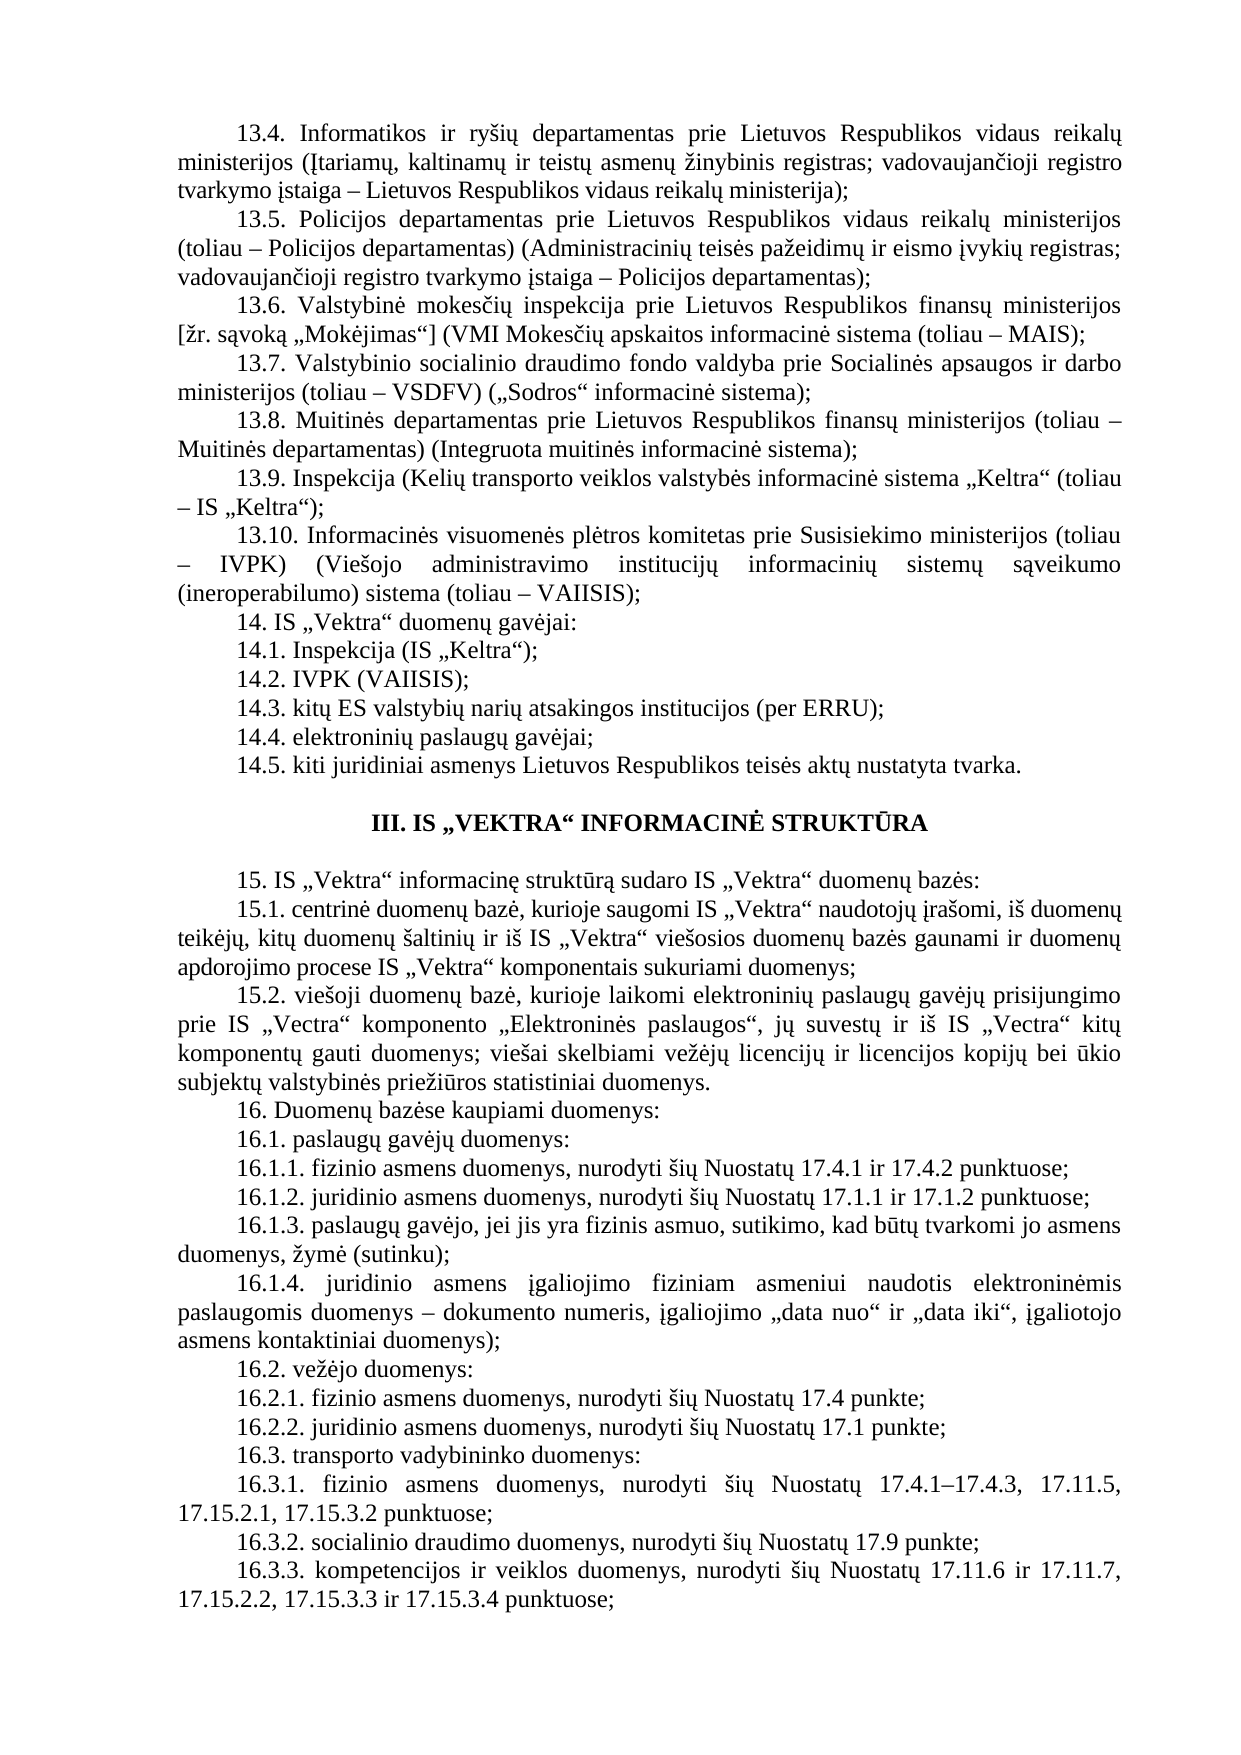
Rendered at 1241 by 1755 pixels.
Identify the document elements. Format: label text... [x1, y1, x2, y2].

text 15.2. viešoji duomenų bazė, kurioje laikomi elektroninių paslaugų gavėjų prisijungimo prie IS „Vectra“ komponento „Elektroninės paslaugos“, jų suvestų ir iš IS „Vectra“ kitų komponentų gauti duomenys; viešai skelbiami vežėjų licencijų ir licencijos kopijų bei ūkio subjektų valstybinės priežiūros statistiniai duomenys. [177, 981, 1122, 1096]
text 16.1.3. paslaugų gavėjo, jei jis yra fizinis asmuo, sutikimo, kad būtų tvarkomi jo asmens duomenys, žymė (sutinku); [177, 1211, 1122, 1268]
text 16.2. vežėjo duomenys: [177, 1354, 1122, 1383]
text 15. IS „Vektra“ informacinę struktūrą sudaro IS „Vektra“ duomenų bazės: [177, 866, 1122, 894]
text 16.3.2. socialinio draudimo duomenys, nurodyti šių Nuostatų 17.9 punkte; [177, 1527, 1122, 1556]
text 13.10. Informacinės visuomenės plėtros komitetas prie Susisiekimo ministerijos (toliau – IVPK) (Viešojo administravimo institucijų informacinių sistemų sąveikumo (ineroperabilumo) sistema (toliau – VAIISIS); [177, 521, 1122, 607]
text 16.1.1. fizinio asmens duomenys, nurodyti šių Nuostatų 17.4.1 ir 17.4.2 punktuose; [177, 1153, 1122, 1182]
text 16.3.3. kompetencijos ir veiklos duomenys, nurodyti šių Nuostatų 17.11.6 ir 17.11.7, 17.15.2.2, 17.15.3.3 ir 17.15.3.4 punktuose; [177, 1556, 1122, 1613]
text 14.2. IVPK (VAIISIS); [177, 664, 1122, 693]
text 16.1.2. juridinio asmens duomenys, nurodyti šių Nuostatų 17.1.1 ir 17.1.2 punktuose; [177, 1182, 1122, 1211]
text 13.7. Valstybinio socialinio draudimo fondo valdyba prie Socialinės apsaugos ir darbo ministerijos (toliau – VSDFV) („Sodros“ informacinė sistema); [177, 348, 1122, 406]
text 14.5. kiti juridiniai asmenys Lietuvos Respublikos teisės aktų nustatyta tvarka. [177, 751, 1122, 779]
text 16.1. paslaugų gavėjų duomenys: [177, 1124, 1122, 1153]
text III. IS „VEKTRA“ INFORMACINĖ STRUKTŪRA [177, 808, 1122, 837]
text 13.4. Informatikos ir ryšių departamentas prie Lietuvos Respublikos vidaus reikalų ministerijos (Įtariamų, kaltinamų ir teistų asmenų žinybinis registras; vadovaujančioji registro tvarkymo įstaiga – Lietuvos Respublikos vidaus reikalų ministerija); [177, 118, 1122, 204]
text 13.5. Policijos departamentas prie Lietuvos Respublikos vidaus reikalų ministerijos (toliau – Policijos departamentas) (Administracinių teisės pažeidimų ir eismo įvykių registras; vadovaujančioji registro tvarkymo įstaiga – Policijos departamentas); [177, 204, 1122, 291]
text 16.3. transporto vadybininko duomenys: [177, 1441, 1122, 1469]
text 15.1. centrinė duomenų bazė, kurioje saugomi IS „Vektra“ naudotojų įrašomi, iš duomenų teikėjų, kitų duomenų šaltinių ir iš IS „Vektra“ viešosios duomenų bazės gaunami ir duomenų apdorojimo procese IS „Vektra“ komponentais sukuriami duomenys; [177, 894, 1122, 981]
text 14.3. kitų ES valstybių narių atsakingos institucijos (per ERRU); [177, 693, 1122, 722]
text 13.6. Valstybinė mokesčių inspekcija prie Lietuvos Respublikos finansų ministerijos [žr. sąvoką „Mokėjimas“] (VMI Mokesčių apskaitos informacinė sistema (toliau – MAIS); [177, 291, 1122, 348]
text 13.9. Inspekcija (Kelių transporto veiklos valstybės informacinė sistema „Keltra“ (toliau – IS „Keltra“); [177, 463, 1122, 521]
text 14.4. elektroninių paslaugų gavėjai; [177, 722, 1122, 751]
text 14. IS „Vektra“ duomenų gavėjai: [177, 607, 1122, 636]
text 16.3.1. fizinio asmens duomenys, nurodyti šių Nuostatų 17.4.1–17.4.3, 17.11.5, 17.15.2.1, 17.15.3.2 punktuose; [177, 1469, 1122, 1527]
text 16. Duomenų bazėse kaupiami duomenys: [177, 1096, 1122, 1124]
text 13.8. Muitinės departamentas prie Lietuvos Respublikos finansų ministerijos (toliau – Muitinės departamentas) (Integruota muitinės informacinė sistema); [177, 406, 1122, 463]
text 16.2.1. fizinio asmens duomenys, nurodyti šių Nuostatų 17.4 punkte; [177, 1383, 1122, 1412]
text 14.1. Inspekcija (IS „Keltra“); [177, 636, 1122, 664]
text 16.1.4. juridinio asmens įgaliojimo fiziniam asmeniui naudotis elektroninėmis paslaugomis duomenys – dokumento numeris, įgaliojimo „data nuo“ ir „data iki“, įgaliotojo asmens kontaktiniai duomenys); [177, 1268, 1122, 1354]
text 16.2.2. juridinio asmens duomenys, nurodyti šių Nuostatų 17.1 punkte; [177, 1412, 1122, 1441]
